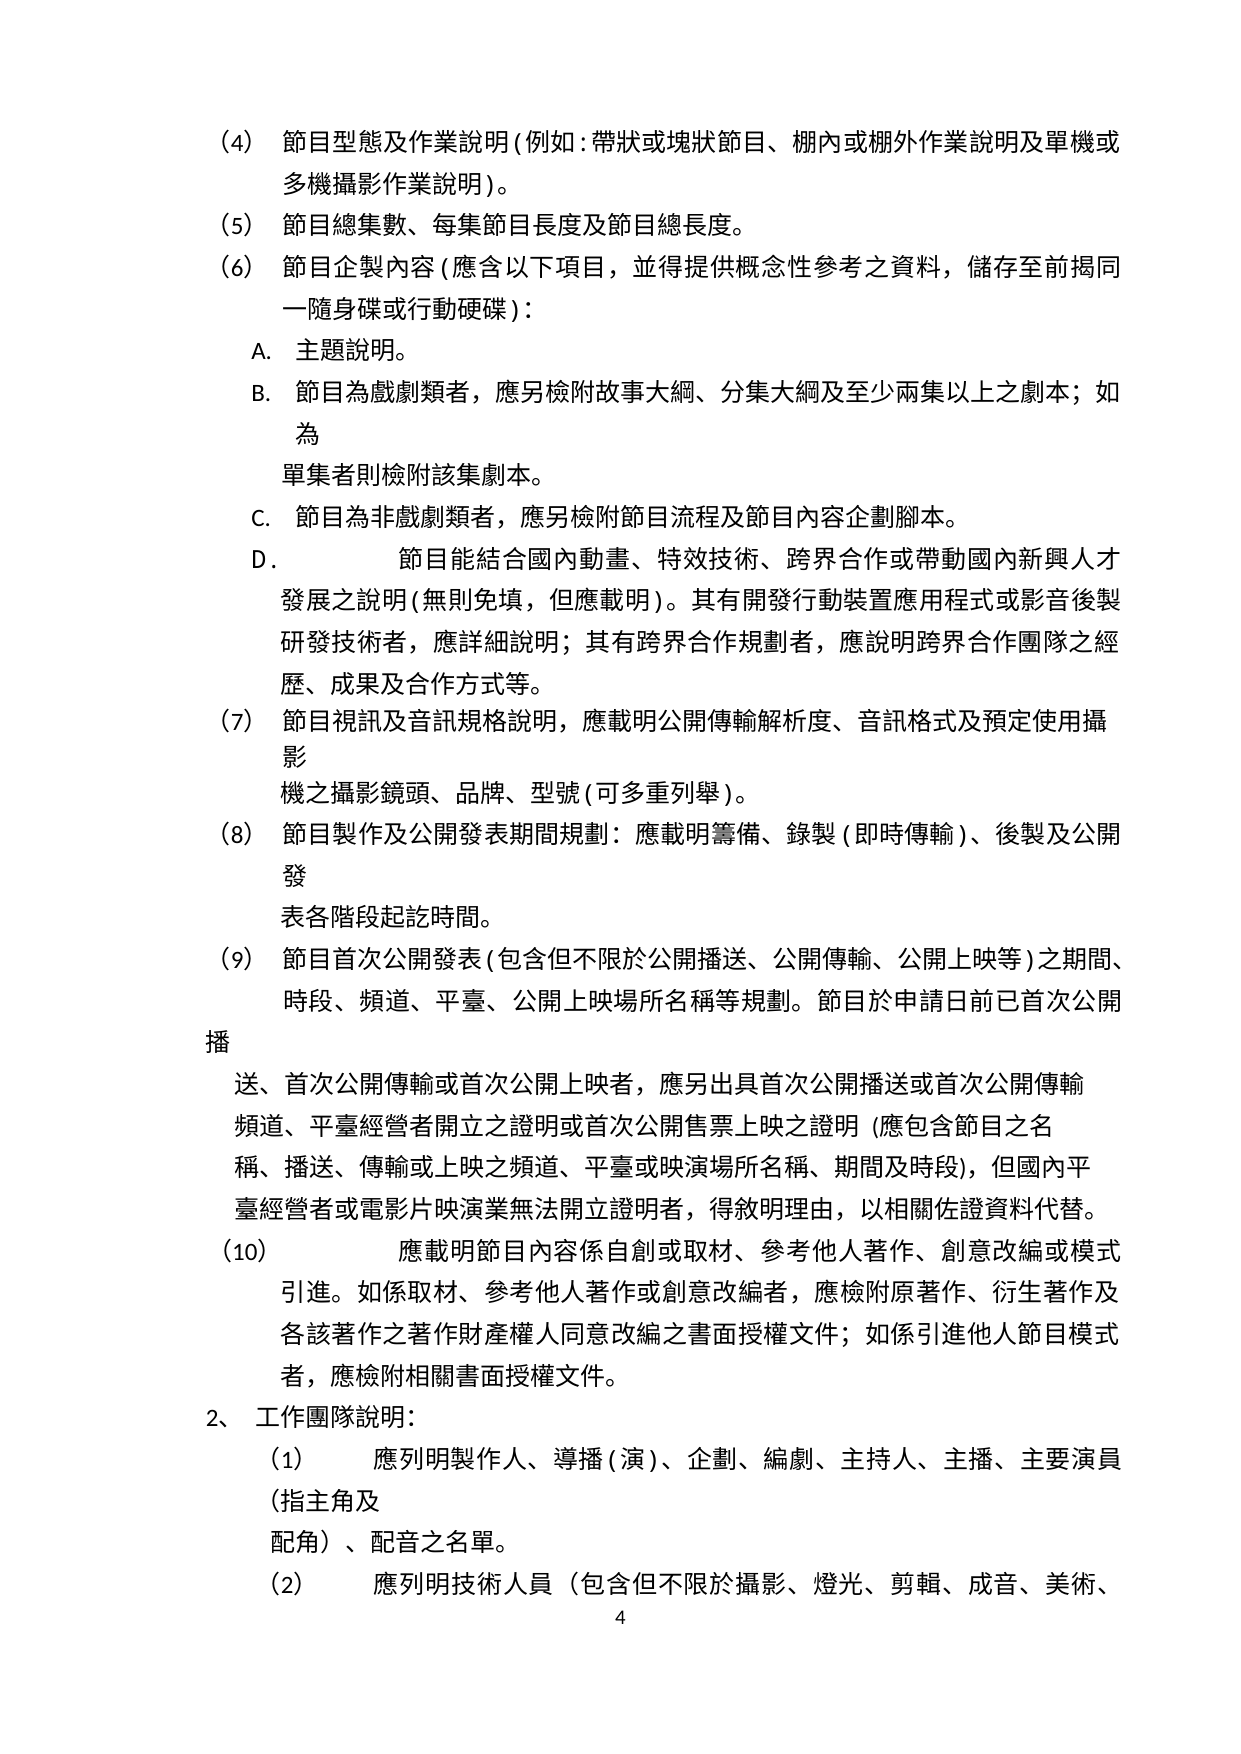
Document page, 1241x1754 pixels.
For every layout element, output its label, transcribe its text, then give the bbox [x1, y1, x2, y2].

list 單集者則檢附該集劇本。 [251, 451, 1122, 493]
list 表各階段起訖時間。 [206, 893, 1122, 935]
list 節目首次公開發表(包含但不限於公開播送、公開傳輸、公開上映等)之期間、 [206, 935, 1122, 977]
list 時段、頻道、平臺、公開上映場所名稱等規劃。節目於申請日前已首次公開播 [206, 977, 1122, 1060]
list 節目為非戲劇類者，應另檢附節目流程及節目內容企劃腳本。 [251, 493, 1122, 535]
list 節目製作及公開發表期間規劃：應載明籌備、錄製(即時傳輸)、後製及公開發 [206, 810, 1122, 893]
list 節目總集數、每集節目長度及節目總長度。 [206, 201, 1122, 243]
list 節目企製內容(應含以下項目，並得提供概念性參考之資料，儲存至前揭同一隨身碟或行動硬碟)： [206, 243, 1122, 326]
list 節目能結合國內動畫、特效技術、跨界合作或帶動國內新興人才發展之說明(無則免填，但應載明)。其有開發行動裝置應用程式或影音後製研發技術者，應詳細說明；其有跨界合作規劃者，應說明跨界合作團隊之經歷、成果及合作方式等。 [251, 535, 1122, 701]
list 工作團隊說明： [206, 1393, 1122, 1435]
list 節目型態及作業說明(例如:帶狀或塊狀節目、棚內或棚外作業說明及單機或多機攝影作業說明)。 [206, 118, 1122, 201]
list 頻道、平臺經營者開立之證明或首次公開售票上映之證明 (應包含節目之名 [206, 1102, 1122, 1143]
list 應列明製作人、導播(演)、企劃、編劇、主持人、主播、主要演員（指主角及 [256, 1435, 1122, 1518]
list 應載明節目內容係自創或取材、參考他人著作、創意改編或模式引進。如係取材、參考他人著作或創意改編者，應檢附原著作、衍生著作及各該著作之著作財產權人同意改編之書面授權文件；如係引進他人節目模式者，應檢附相關書面授權文件。 [207, 1227, 1122, 1393]
list 節目視訊及音訊規格說明，應載明公開傳輸解析度、音訊格式及預定使用攝影 [206, 701, 1122, 774]
list 應列明技術人員（包含但不限於攝影、燈光、剪輯、成音、美術、 [256, 1560, 1122, 1602]
list 機之攝影鏡頭、品牌、型號(可多重列舉)。 [206, 774, 1122, 810]
list 送、首次公開傳輸或首次公開上映者，應另出具首次公開播送或首次公開傳輸 [206, 1060, 1122, 1102]
list 配角）、配音之名單。 [256, 1518, 1122, 1560]
list 節目為戲劇類者，應另檢附故事大綱、分集大綱及至少兩集以上之劇本；如為 [251, 368, 1122, 451]
list 臺經營者或電影片映演業無法開立證明者，得敘明理由，以相關佐證資料代替。 [206, 1185, 1122, 1227]
list 稱、播送、傳輸或上映之頻道、平臺或映演場所名稱、期間及時段)，但國內平 [206, 1143, 1122, 1185]
list 主題說明。 [251, 326, 1122, 368]
